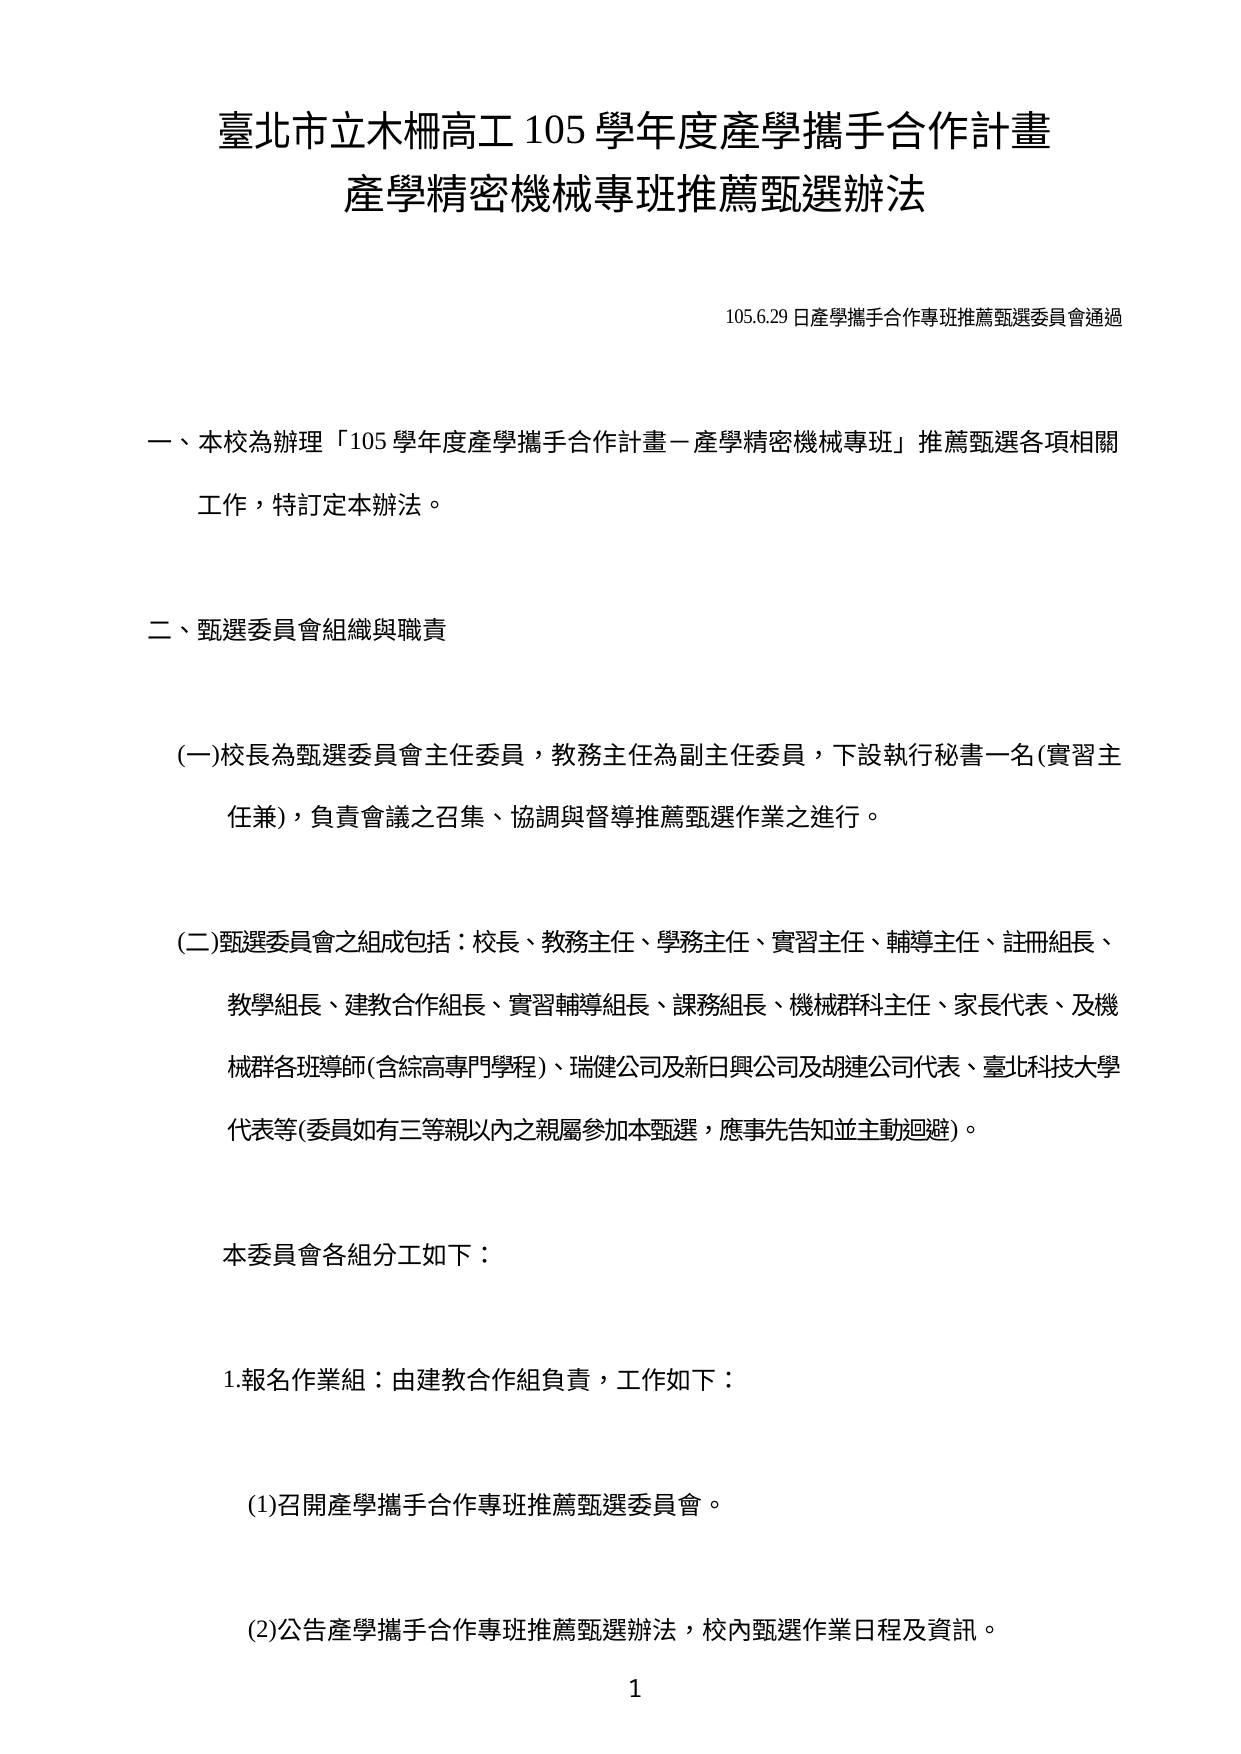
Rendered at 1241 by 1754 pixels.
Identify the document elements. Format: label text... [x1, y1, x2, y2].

text (1)召開產學攜手合作專班推薦甄選委員會。 [248, 1462, 1122, 1524]
text 二、甄選委員會組織與職責 [148, 587, 1122, 649]
text (一)校長為甄選委員會主任委員，教務主任為副主任委員，下設執行秘書一名(實習主任兼)，負責會議之召集、協調與督導推薦甄選作業之進行。 [177, 712, 1122, 837]
text (二)甄選委員會之組成包括：校長、教務主任、學務主任、實習主任、輔導主任、註冊組長、教學組長、建教合作組長、實習輔導組長、課務組長、機械群科主任、家長代表、及機械群各班導師(含綜高專門學程)、瑞健公司及新日興公司及胡連公司代表、臺北科技大學代表等(委員如有三等親以內之親屬參加本甄選，應事先告知並主動迴避)。 [177, 899, 1122, 1149]
text 1.報名作業組：由建教合作組負責，工作如下： [223, 1337, 1122, 1399]
text (2)公告產學攜手合作專班推薦甄選辦法，校內甄選作業日程及資訊。 [248, 1587, 1122, 1649]
text 產學精密機械專班推薦甄選辦法 [148, 149, 1122, 212]
text 本委員會各組分工如下： [223, 1212, 1122, 1274]
text 臺北市立木柵高工105學年度產學攜手合作計畫 [148, 87, 1122, 149]
text 一、本校為辦理「105學年度產學攜手合作計畫－產學精密機械專班」推薦甄選各項相關工作，特訂定本辦法。 [148, 399, 1122, 524]
text 105.6.29日產學攜手合作專班推薦甄選委員會通過 [148, 274, 1123, 337]
